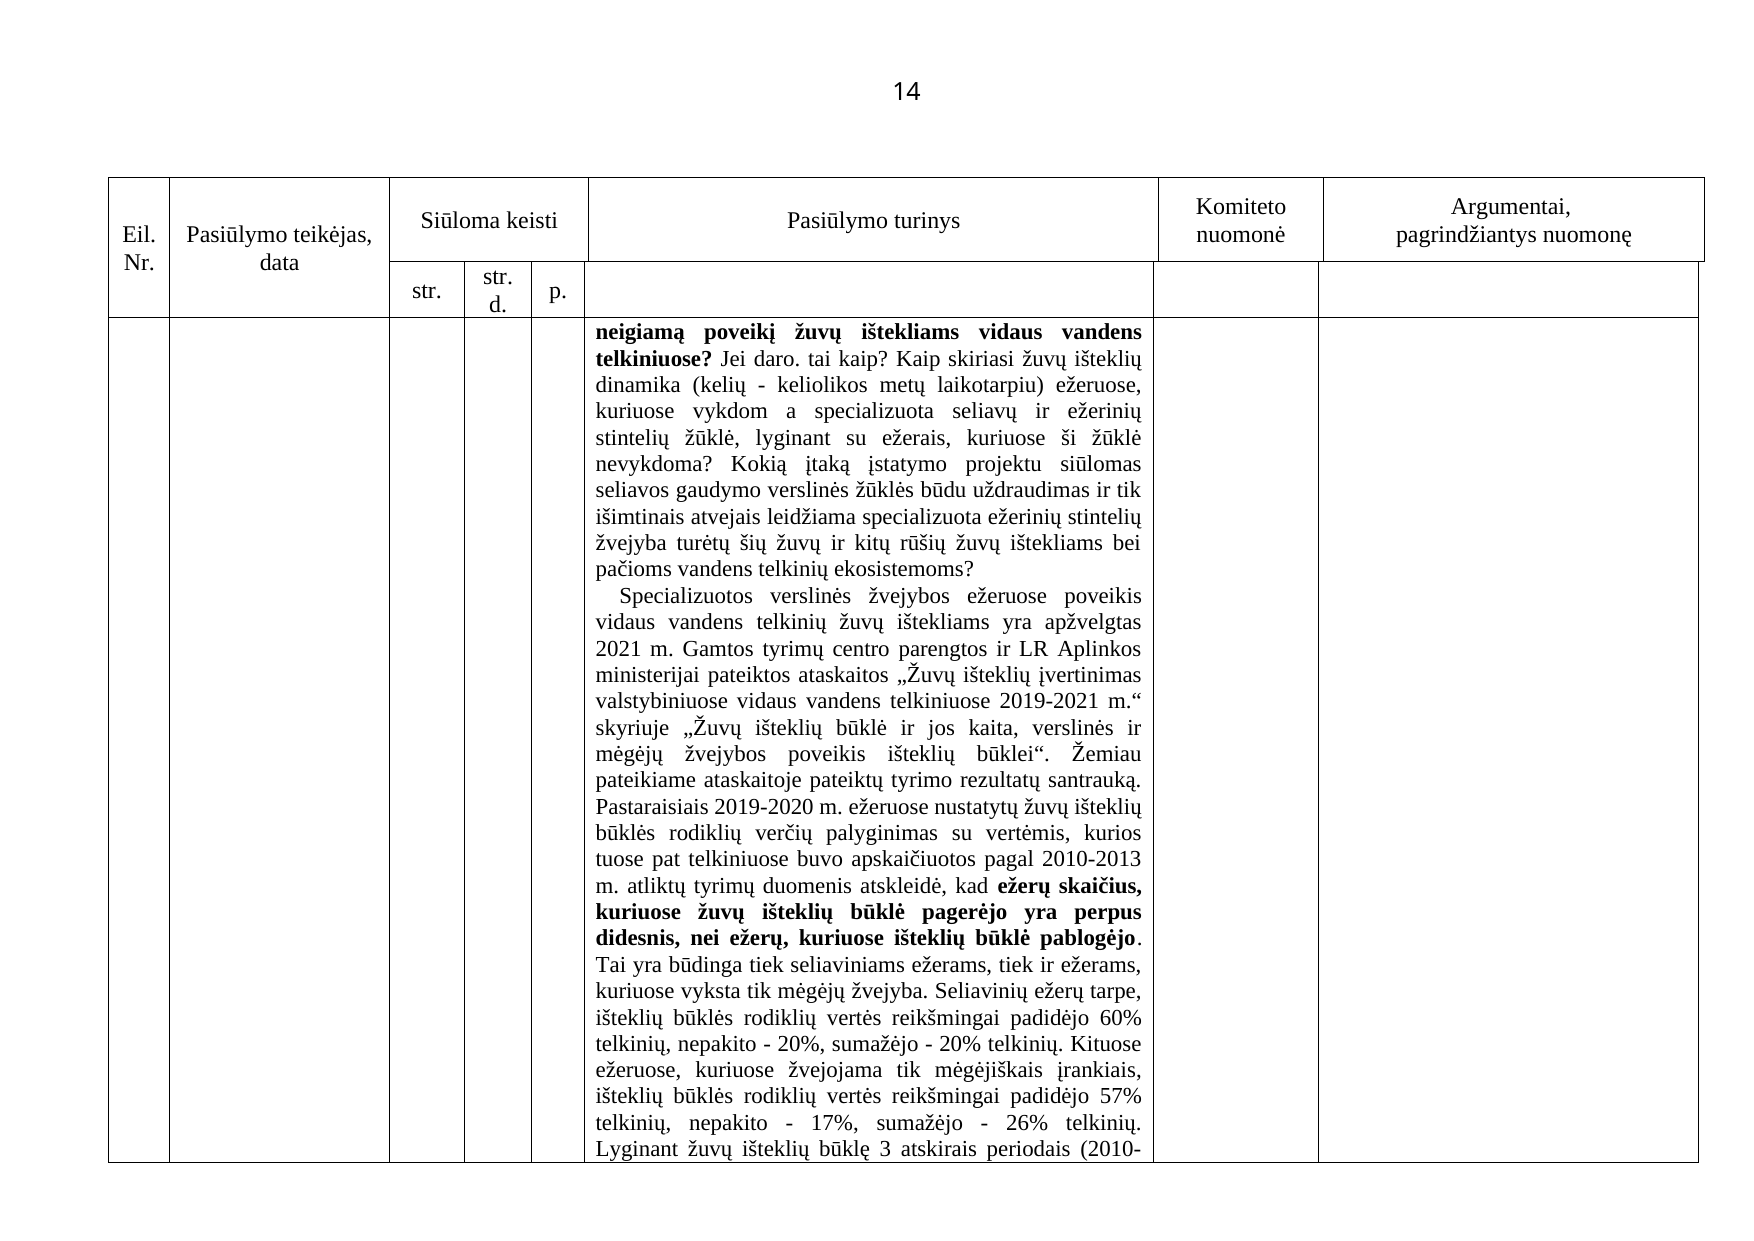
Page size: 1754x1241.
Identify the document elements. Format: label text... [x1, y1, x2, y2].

table_cell [390, 318, 464, 1162]
table_cell neigiamą poveikį žuvų ištekliams vidaus vandens telkiniuose? Jei daro. tai kaip? Kaip skiriasi žuvų išteklių dinamika (kelių - keliolikos metų laikotarpiu) ežeruose, kuriuose vykdom a specializuota seliavų ir ežerinių stintelių žūklė, lyginant su ežerais, kuriuose ši žūklė nevykdoma? Kokią įtaką įstatymo projektu siūlomas seliavos gaudymo verslinės žūklės būdu uždraudimas ir tik išimtinais atvejais leidžiama specializuota ežerinių stintelių žvejyba turėtų šių žuvų ir kitų rūšių žuvų ištekliams bei pačioms vandens telkinių ekosistemoms? Specializuotos verslinės žvejybos ežeruose poveikis vidaus vandens telkinių žuvų ištekliams yra apžvelgtas 2021 m. Gamtos tyrimų centro parengtos ir LR Aplinkos ministerijai pateiktos ataskaitos „Žuvų išteklių įvertinimas valstybiniuose vidaus vandens telkiniuose 2019-2021 m.“ skyriuje „Žuvų išteklių būklė ir jos kaita, verslinės ir mėgėjų žvejybos poveikis išteklių būklei“. Žemiau pateikiame ataskaitoje pateiktų tyrimo rezultatų santrauką. Pastaraisiais 2019-2020 m. ežeruose nustatytų žuvų išteklių būklės rodiklių verčių palyginimas su vertėmis, kurios tuose pat telkiniuose buvo apskaičiuotos pagal 2010-2013 m. atliktų tyrimų duomenis atskleidė, kad ežerų skaičius, kuriuose žuvų išteklių būklė pagerėjo yra perpus didesnis, nei ežerų, kuriuose išteklių būklė pablogėjo. Tai yra būdinga tiek seliaviniams ežerams, tiek ir ežerams, kuriuose vyksta tik mėgėjų žvejyba. Seliavinių ežerų tarpe, išteklių būklės rodiklių vertės reikšmingai padidėjo 60% telkinių, nepakito - 20%, sumažėjo - 20% telkinių. Kituose ežeruose, kuriuose žvejojama tik mėgėjiškais įrankiais, išteklių būklės rodiklių vertės reikšmingai padidėjo 57% telkinių, nepakito - 17%, sumažėjo - 26% telkinių. Lyginant žuvų išteklių būklę 3 atskirais periodais (2010- [585, 318, 1153, 1162]
table_cell [170, 318, 389, 1162]
table_cell [1319, 262, 1698, 317]
table_header Pasiūlymo turinys [589, 178, 1158, 261]
table_cell str. d. [465, 262, 531, 317]
table_header Komiteto nuomonė [1159, 178, 1323, 261]
table_cell [1699, 262, 1704, 317]
table_cell [585, 262, 1153, 317]
table_cell [1154, 262, 1318, 317]
table_header Argumentai, pagrindžiantys nuomonę [1324, 178, 1704, 261]
table_cell str. [390, 262, 464, 317]
table_cell [1319, 318, 1698, 1162]
table_cell [465, 318, 531, 1162]
table_header Pasiūlymo teikėjas, data [170, 178, 389, 317]
table_cell [1154, 318, 1318, 1162]
table_cell [109, 318, 169, 1162]
table_cell p. [532, 262, 584, 317]
table_cell [532, 318, 584, 1162]
table_header Eil. Nr. [109, 178, 169, 317]
table_header Siūloma keisti [390, 178, 588, 261]
table_cell [1699, 317, 1704, 1162]
